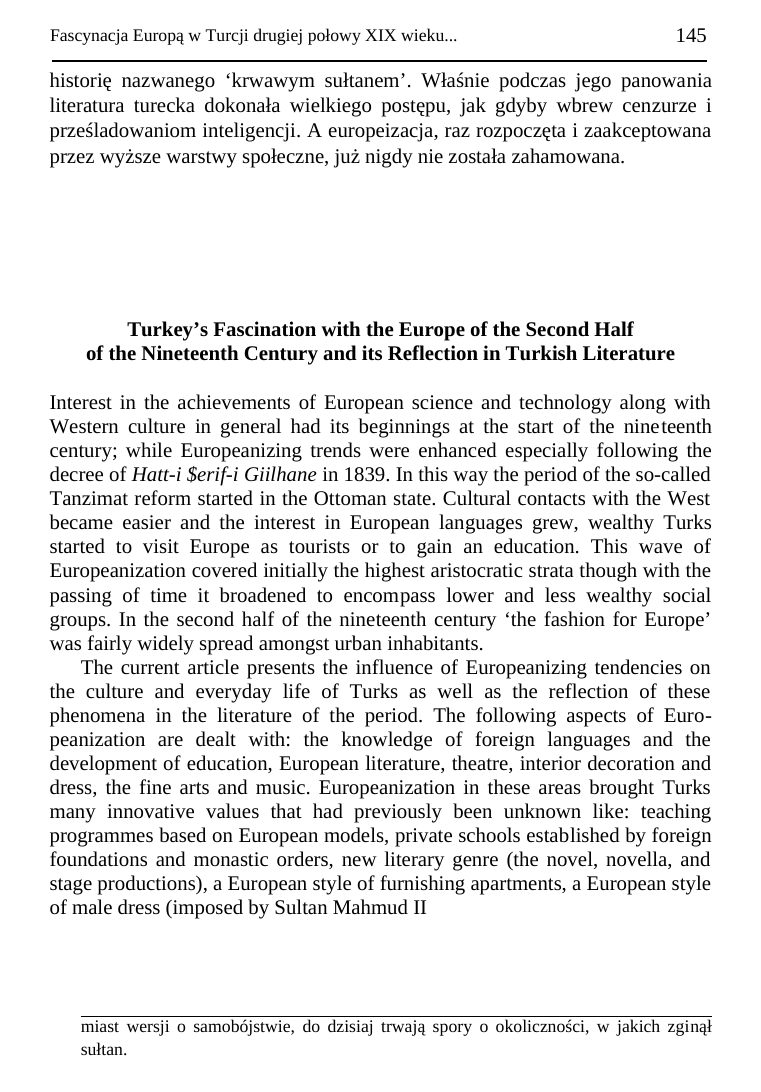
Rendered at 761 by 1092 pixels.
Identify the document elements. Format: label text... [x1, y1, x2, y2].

text miast wersji o samobójstwie, do dzisiaj trwają spory o okoliczności, w jakich zgi­nął sułtan. [81, 1017, 712, 1059]
text Interest in the achievements of European science and technology along with Western culture in general had its beginnings at the start of the nine­teenth century; while Europeanizing trends were enhanced especially fol­lowing the decree of Hatt-i $erif-i Giilhane in 1839. In this way the period of the so-called Tanzimat reform started in the Ottoman state. Cultural contacts with the West became easier and the interest in European lan­guages grew, wealthy Turks started to visit Europe as tourists or to gain an education. This wave of Europeanization covered initially the highest aristocratic strata though with the passing of time it broadened to encom­pass lower and less wealthy social groups. In the second half of the nine­teenth century ‘the fashion for Europe’ was fairly widely spread amongst urban inhabitants. [49, 390, 712, 655]
text Turkey’s Fascination with the Europe of the Second Half of the Nineteenth Century and its Reflection in Turkish Literature [49, 317, 712, 365]
text 145 [675, 23, 708, 47]
text Fascynacja Europą w Turcji drugiej połowy XIX wieku... [50, 24, 490, 45]
text The current article presents the influence of Europeanizing tendencies on the culture and everyday life of Turks as well as the reflection of these phenomena in the literature of the period. The following aspects of Euro­peanization are dealt with: the knowledge of foreign languages and the development of education, European literature, theatre, interior decoration and dress, the fine arts and music. Europeanization in these areas brought Turks many innovative values that had previously been unknown like: teaching programmes based on European models, private schools estab­lished by foreign foundations and monastic orders, new literary genre (the novel, novella, and stage productions), a European style of furnishing apartments, a European style of male dress (imposed by Sultan Mahmud II [49, 655, 712, 919]
text historię nazwanego ‘krwawym sułtanem’. Właśnie podczas jego panowa­nia literatura turecka dokonała wielkiego postępu, jak gdyby wbrew cen­zurze i prześladowaniom inteligencji. A europeizacja, raz rozpoczęta i zaakceptowana przez wyższe warstwy społeczne, już nigdy nie została zahamowana. [49, 68, 712, 168]
